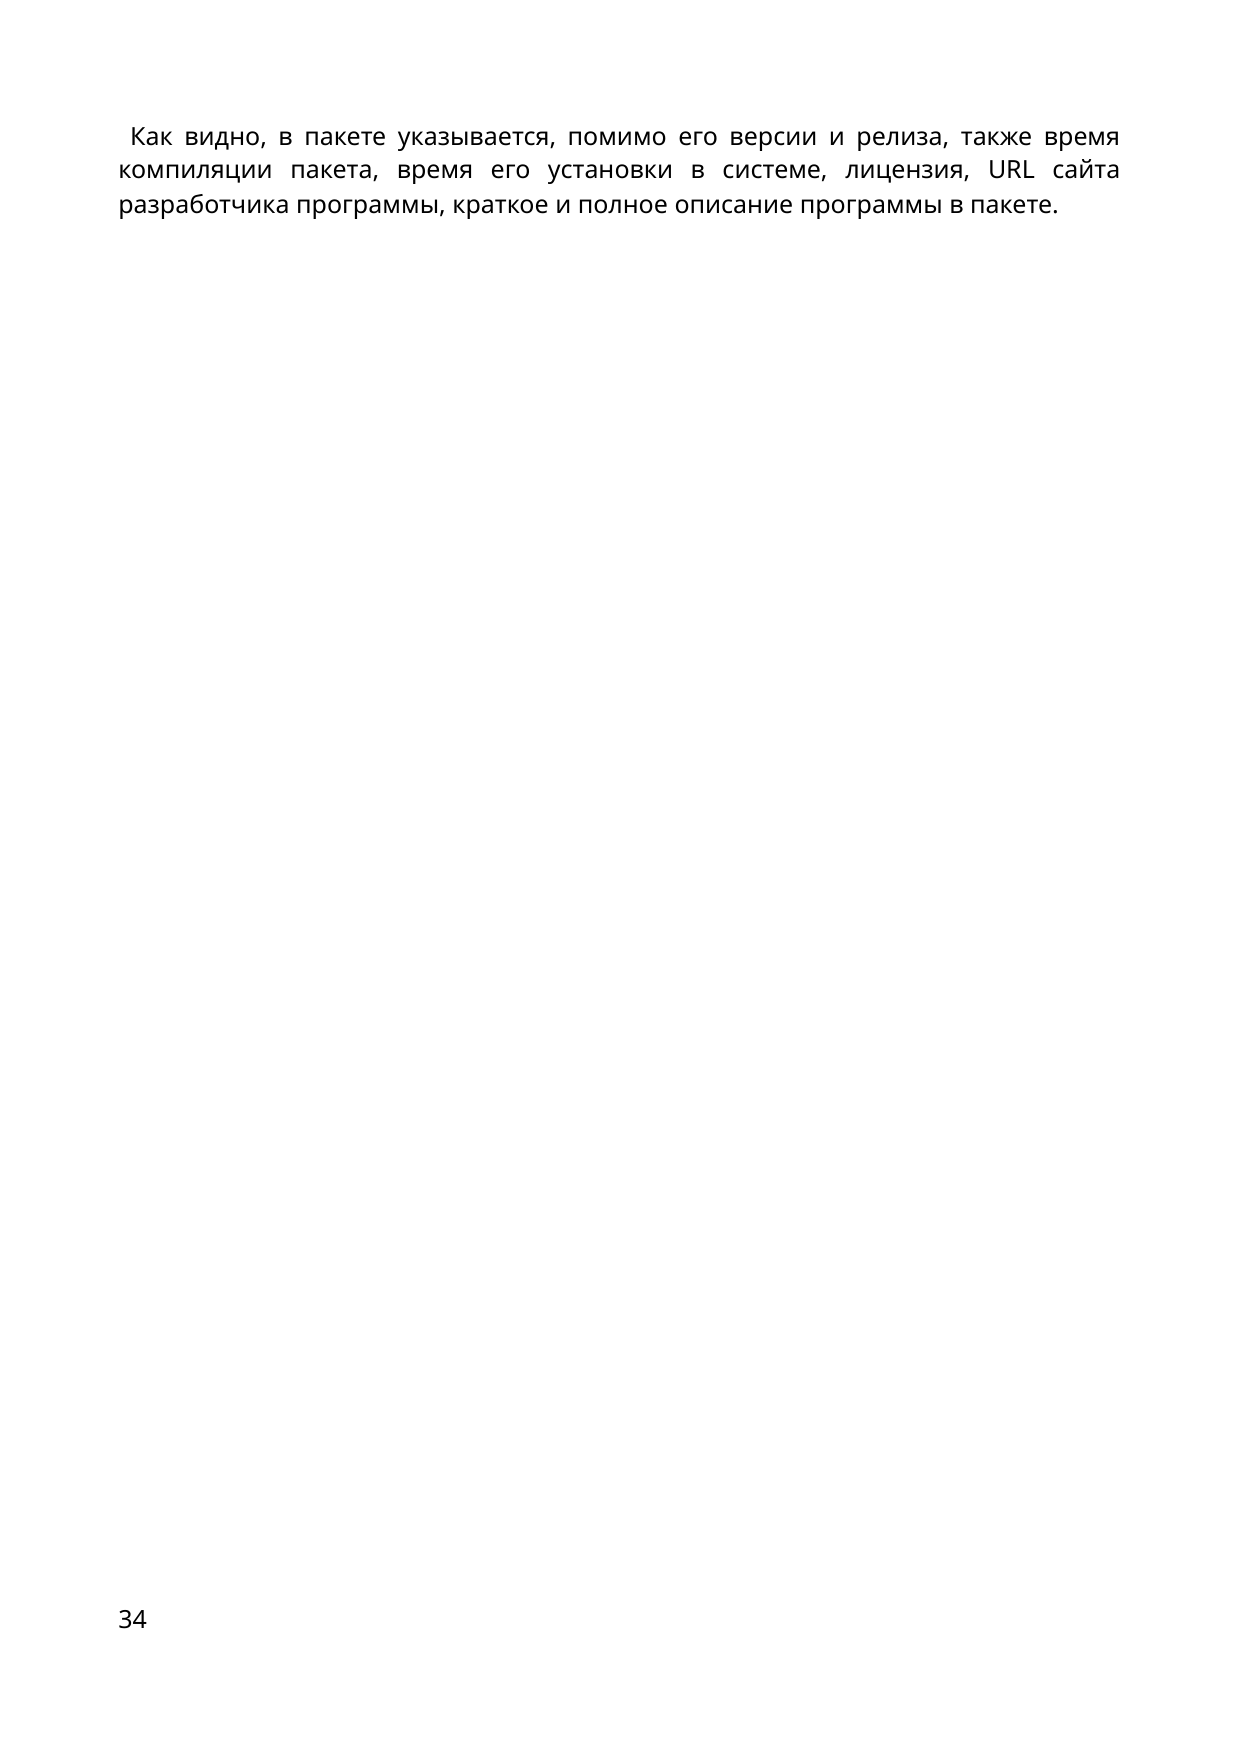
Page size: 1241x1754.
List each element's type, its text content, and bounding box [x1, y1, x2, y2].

text Как видно, в пакете указывается, помимо его версии и релиза, также время компиляции пакета, время его установки в системе, лицензия, URL сайта разработчика программы, краткое и полное описание программы в пакете. [118, 118, 1122, 220]
